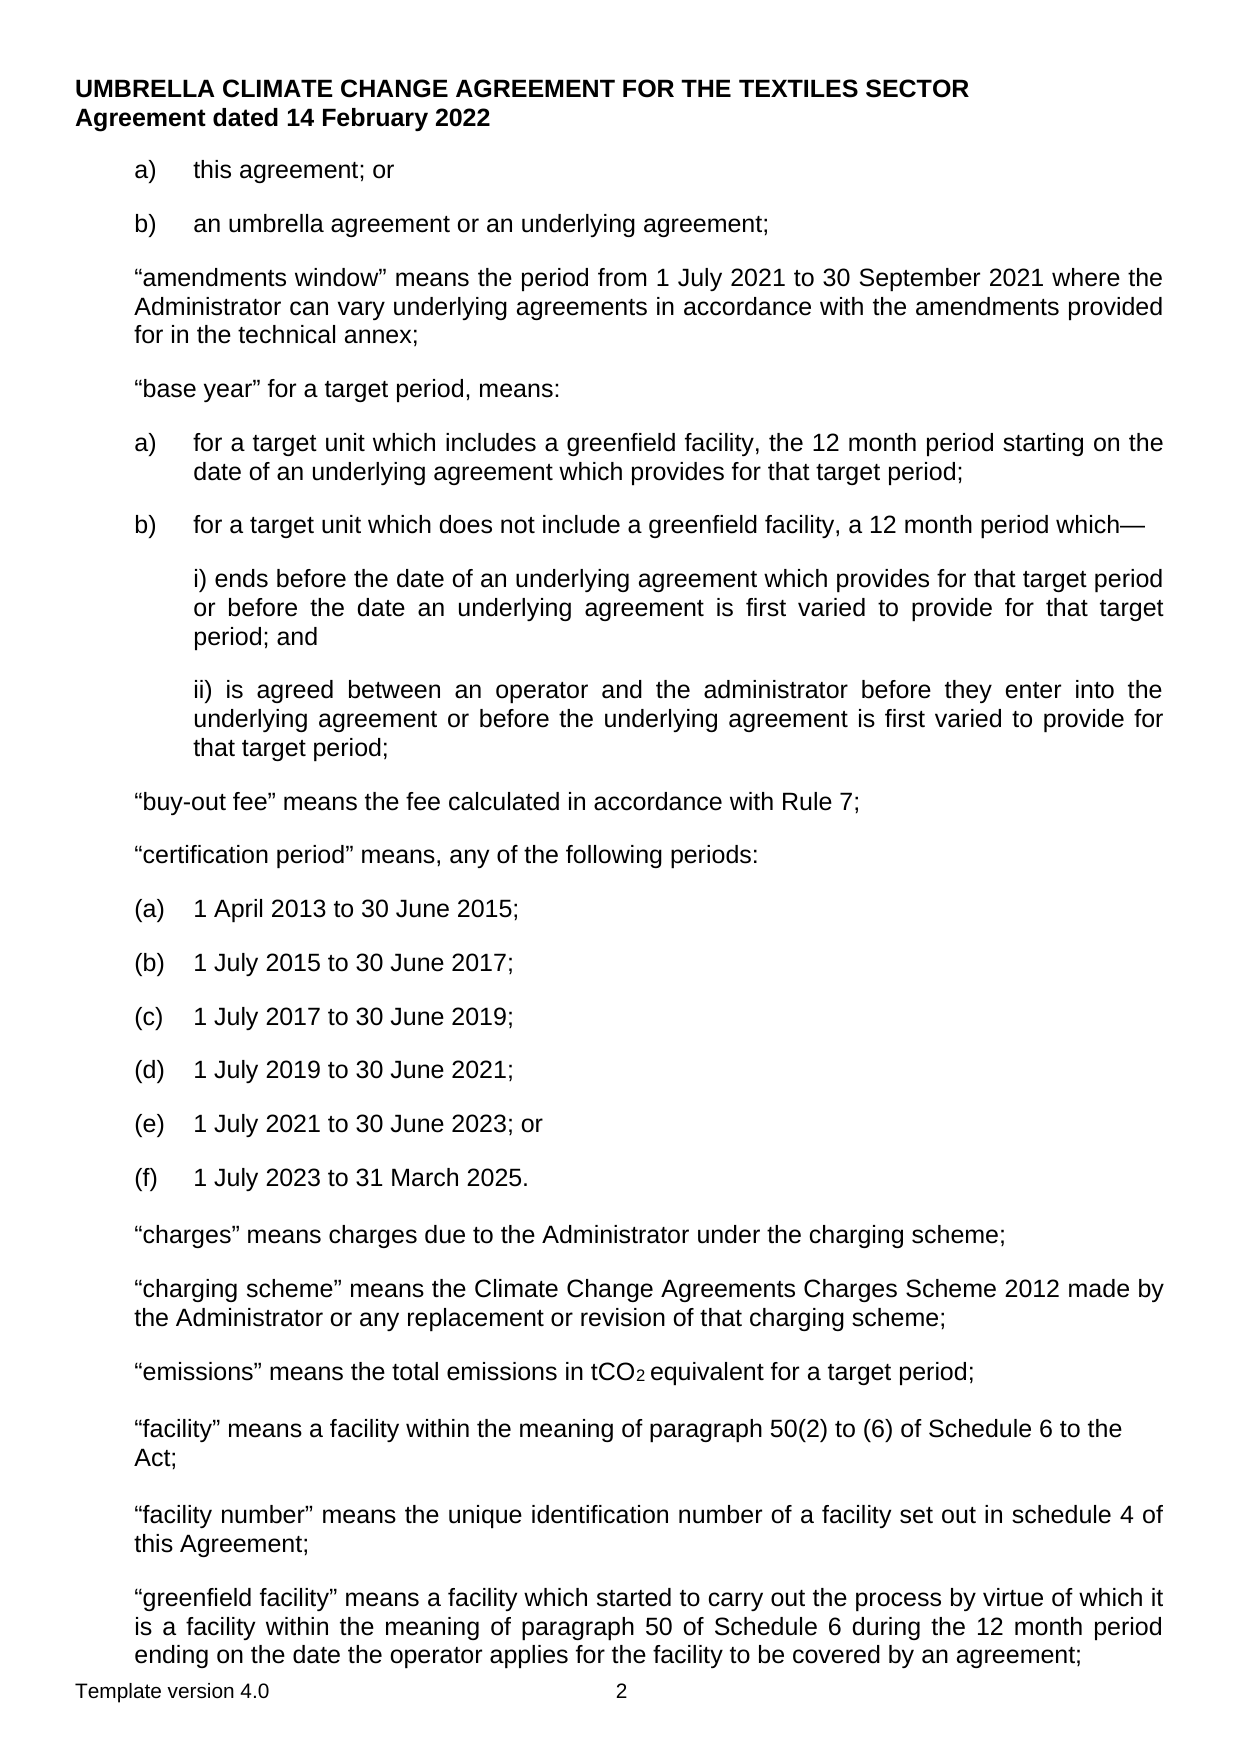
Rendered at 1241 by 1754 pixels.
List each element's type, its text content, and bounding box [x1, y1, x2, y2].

text “base year” for a target period, means: [134, 374, 1165, 403]
text “emissions” means the total emissions in tCO2 equivalent for a target period; [134, 1356, 1165, 1385]
text “facility number” means the unique identification number of a facility set out in schedule 4 of this Agreement; [134, 1500, 1165, 1558]
list 1 July 2021 to 30 June 2023; or [134, 1109, 1165, 1138]
text “certification period” means, any of the following periods: [134, 840, 1165, 869]
list 1 April 2013 to 30 June 2015; [134, 894, 1165, 923]
text “greenfield facility” means a facility which started to carry out the process by virtue of which it is a facility within the meaning of paragraph 50 of Schedule 6 during the 12 month period ending on the date the operator applies for the facility to be covered by an agreement; [134, 1583, 1165, 1669]
text “buy-out fee” means the fee calculated in accordance with Rule 7; [134, 786, 1165, 815]
list 1 July 2015 to 30 June 2017; [134, 948, 1165, 976]
text a) for a target unit which includes a greenfield facility, the 12 month period starting on the date of an underlying agreement which provides for that target period; [134, 428, 1165, 485]
text “charges” means charges due to the Administrator under the charging scheme; [134, 1220, 1165, 1249]
text ii) is agreed between an operator and the administrator before they enter into the underlying agreement or before the underlying agreement is first varied to provide for that target period; [193, 675, 1165, 761]
list 1 July 2019 to 30 June 2021; [134, 1055, 1165, 1084]
list 1 July 2023 to 31 March 2025. [134, 1163, 1165, 1191]
text “amendments window” means the period from 1 July 2021 to 30 September 2021 where the Administrator can vary underlying agreements in accordance with the amendments provided for in the technical annex; [134, 263, 1165, 349]
text “facility” means a facility within the meaning of paragraph 50(2) to (6) of Schedule 6 to the Act; [134, 1414, 1165, 1471]
text b) for a target unit which does not include a greenfield facility, a 12 month period which— [134, 510, 1165, 539]
text a) this agreement; or [134, 155, 1165, 184]
text b) an umbrella agreement or an underlying agreement; [134, 209, 1165, 238]
text i) ends before the date of an underlying agreement which provides for that target period or before the date an underlying agreement is first varied to provide for that target period; and [193, 564, 1165, 650]
text “charging scheme” means the Climate Change Agreements Charges Scheme 2012 made by the Administrator or any replacement or revision of that charging scheme; [134, 1274, 1165, 1331]
list 1 July 2017 to 30 June 2019; [134, 1001, 1165, 1030]
